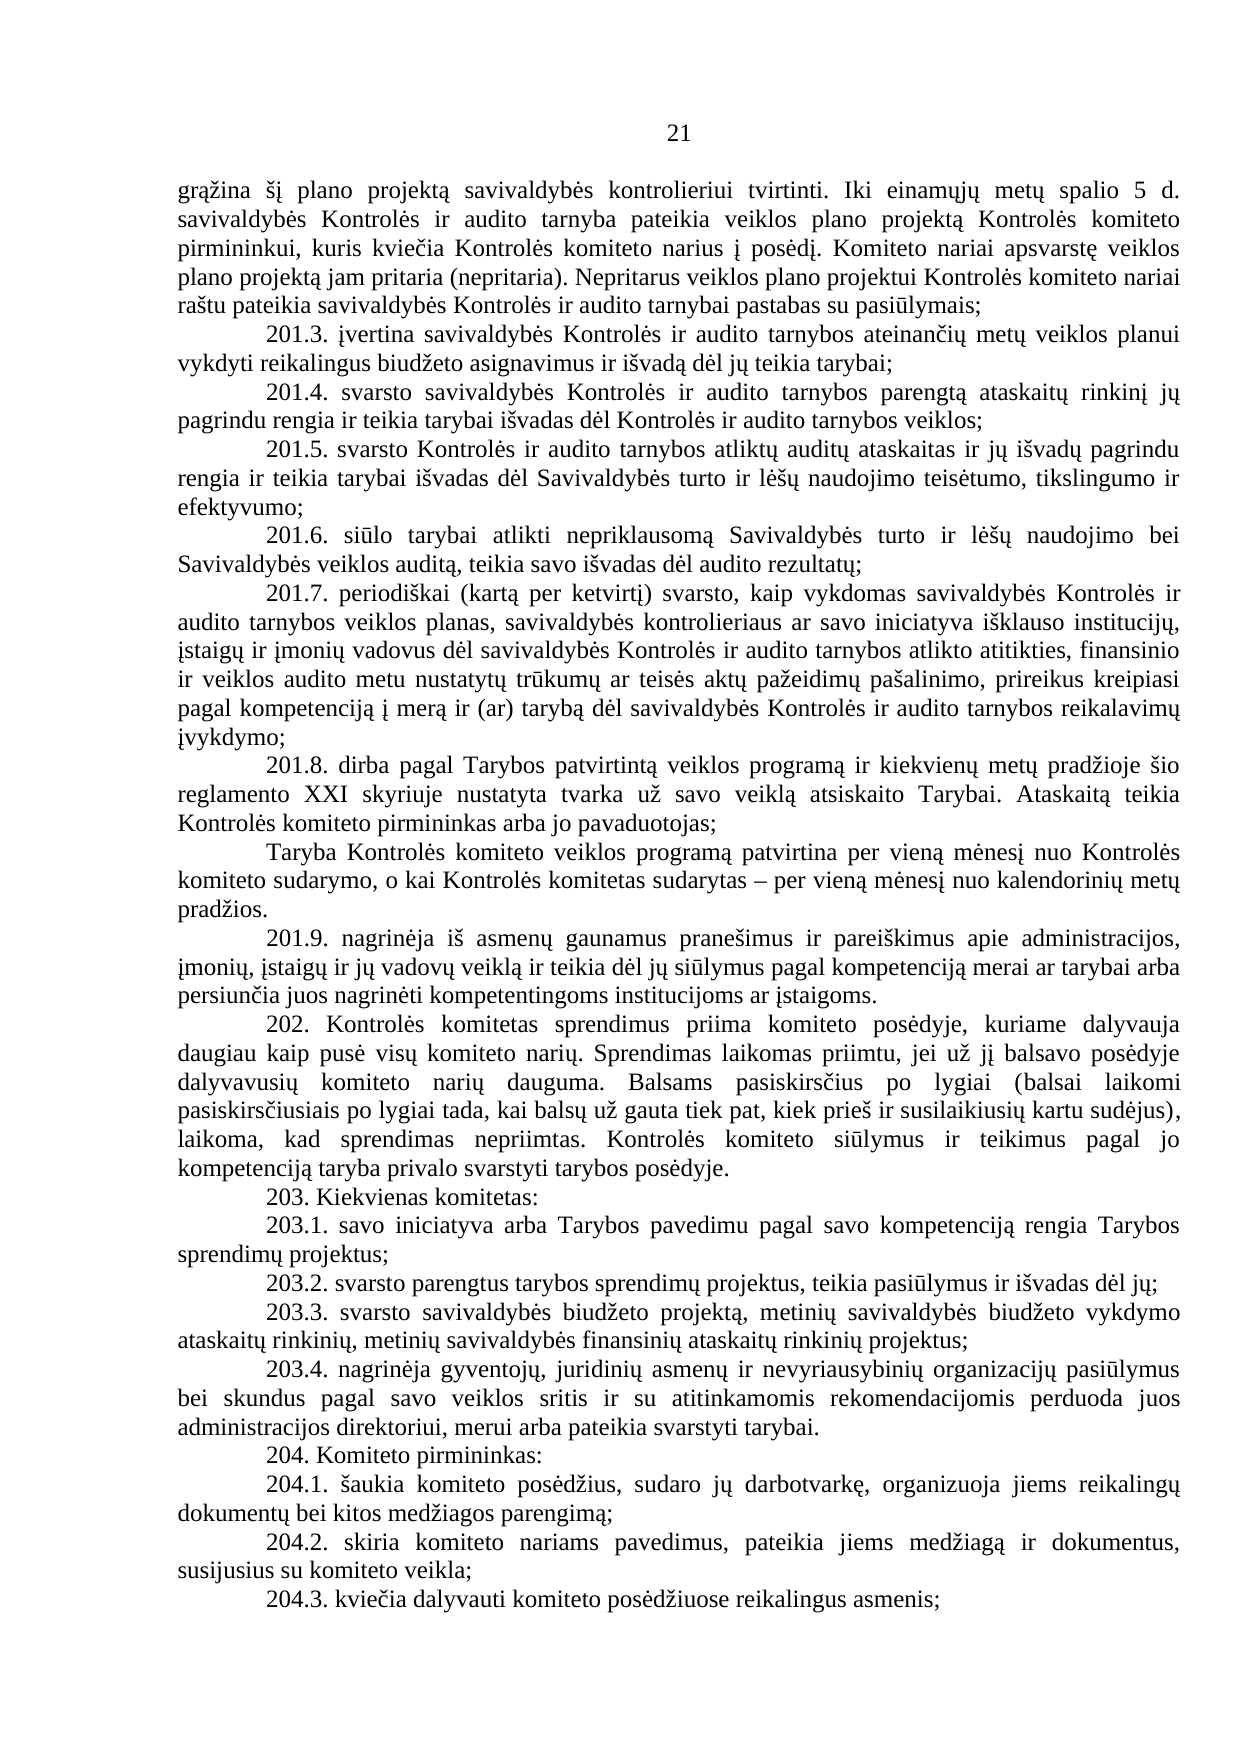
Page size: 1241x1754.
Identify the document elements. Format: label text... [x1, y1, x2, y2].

text 203.2. svarsto parengtus tarybos sprendimų projektus, teikia pasiūlymus ir išvadas dėl jų; [177, 1268, 1181, 1297]
text 204. Komiteto pirmininkas: [177, 1441, 1181, 1469]
text 201.5. svarsto Kontrolės ir audito tarnybos atliktų auditų ataskaitas ir jų išvadų pagrindu rengia ir teikia tarybai išvadas dėl Savivaldybės turto ir lėšų naudojimo teisėtumo, tikslingumo ir efektyvumo; [177, 434, 1181, 521]
text 203.1. savo iniciatyva arba Tarybos pavedimu pagal savo kompetenciją rengia Tarybos sprendimų projektus; [177, 1211, 1181, 1268]
text 204.2. skiria komiteto nariams pavedimus, pateikia jiems medžiagą ir dokumentus, susijusius su komiteto veikla; [177, 1527, 1181, 1584]
text 201.8. dirba pagal Tarybos patvirtintą veiklos programą ir kiekvienų metų pradžioje šio reglamento XXI skyriuje nustatyta tvarka už savo veiklą atsiskaito Tarybai. Ataskaitą teikia Kontrolės komiteto pirmininkas arba jo pavaduotojas; [177, 751, 1181, 837]
text 201.4. svarsto savivaldybės Kontrolės ir audito tarnybos parengtą ataskaitų rinkinį jų pagrindu rengia ir teikia tarybai išvadas dėl Kontrolės ir audito tarnybos veiklos; [177, 377, 1181, 434]
text 204.1. šaukia komiteto posėdžius, sudaro jų darbotvarkę, organizuoja jiems reikalingų dokumentų bei kitos medžiagos parengimą; [177, 1469, 1181, 1527]
text 201.6. siūlo tarybai atlikti nepriklausomą Savivaldybės turto ir lėšų naudojimo bei Savivaldybės veiklos auditą, teikia savo išvadas dėl audito rezultatų; [177, 521, 1181, 578]
text 201.3. įvertina savivaldybės Kontrolės ir audito tarnybos ateinančių metų veiklos planui vykdyti reikalingus biudžeto asignavimus ir išvadą dėl jų teikia tarybai; [177, 319, 1181, 377]
text 203.4. nagrinėja gyventojų, juridinių asmenų ir nevyriausybinių organizacijų pasiūlymus bei skundus pagal savo veiklos sritis ir su atitinkamomis rekomendacijomis perduoda juos administracijos direktoriui, merui arba pateikia svarstyti tarybai. [177, 1354, 1181, 1441]
text 204.3. kviečia dalyvauti komiteto posėdžiuose reikalingus asmenis; [177, 1584, 1181, 1613]
text Taryba Kontrolės komiteto veiklos programą patvirtina per vieną mėnesį nuo Kontrolės komiteto sudarymo, o kai Kontrolės komitetas sudarytas – per vieną mėnesį nuo kalendorinių metų pradžios. [177, 837, 1181, 923]
text grąžina šį plano projektą savivaldybės kontrolieriui tvirtinti. Iki einamųjų metų spalio 5 d. savivaldybės Kontrolės ir audito tarnyba pateikia veiklos plano projektą Kontrolės komiteto pirmininkui, kuris kviečia Kontrolės komiteto narius į posėdį. Komiteto nariai apsvarstę veiklos plano projektą jam pritaria (nepritaria). Nepritarus veiklos plano projektui Kontrolės komiteto nariai raštu pateikia savivaldybės Kontrolės ir audito tarnybai pastabas su pasiūlymais; [177, 176, 1181, 319]
text 202. Kontrolės komitetas sprendimus priima komiteto posėdyje, kuriame dalyvauja daugiau kaip pusė visų komiteto narių. Sprendimas laikomas priimtu, jei už jį balsavo posėdyje dalyvavusių komiteto narių dauguma. Balsams pasiskirsčius po lygiai (balsai laikomi pasiskirsčiusiais po lygiai tada, kai balsų už gauta tiek pat, kiek prieš ir susilaikiusių kartu sudėjus), laikoma, kad sprendimas nepriimtas. Kontrolės komiteto siūlymus ir teikimus pagal jo kompetenciją taryba privalo svarstyti tarybos posėdyje. [177, 1009, 1181, 1182]
text 201.7. periodiškai (kartą per ketvirtį) svarsto, kaip vykdomas savivaldybės Kontrolės ir audito tarnybos veiklos planas, savivaldybės kontrolieriaus ar savo iniciatyva išklauso institucijų, įstaigų ir įmonių vadovus dėl savivaldybės Kontrolės ir audito tarnybos atlikto atitikties, finansinio ir veiklos audito metu nustatytų trūkumų ar teisės aktų pažeidimų pašalinimo, prireikus kreipiasi pagal kompetenciją į merą ir (ar) tarybą dėl savivaldybės Kontrolės ir audito tarnybos reikalavimų įvykdymo; [177, 578, 1181, 751]
text 203. Kiekvienas komitetas: [177, 1182, 1181, 1211]
text 203.3. svarsto savivaldybės biudžeto projektą, metinių savivaldybės biudžeto vykdymo ataskaitų rinkinių, metinių savivaldybės finansinių ataskaitų rinkinių projektus; [177, 1297, 1181, 1354]
text 201.9. nagrinėja iš asmenų gaunamus pranešimus ir pareiškimus apie administracijos, įmonių, įstaigų ir jų vadovų veiklą ir teikia dėl jų siūlymus pagal kompetenciją merai ar tarybai arba persiunčia juos nagrinėti kompetentingoms institucijoms ar įstaigoms. [177, 923, 1181, 1009]
